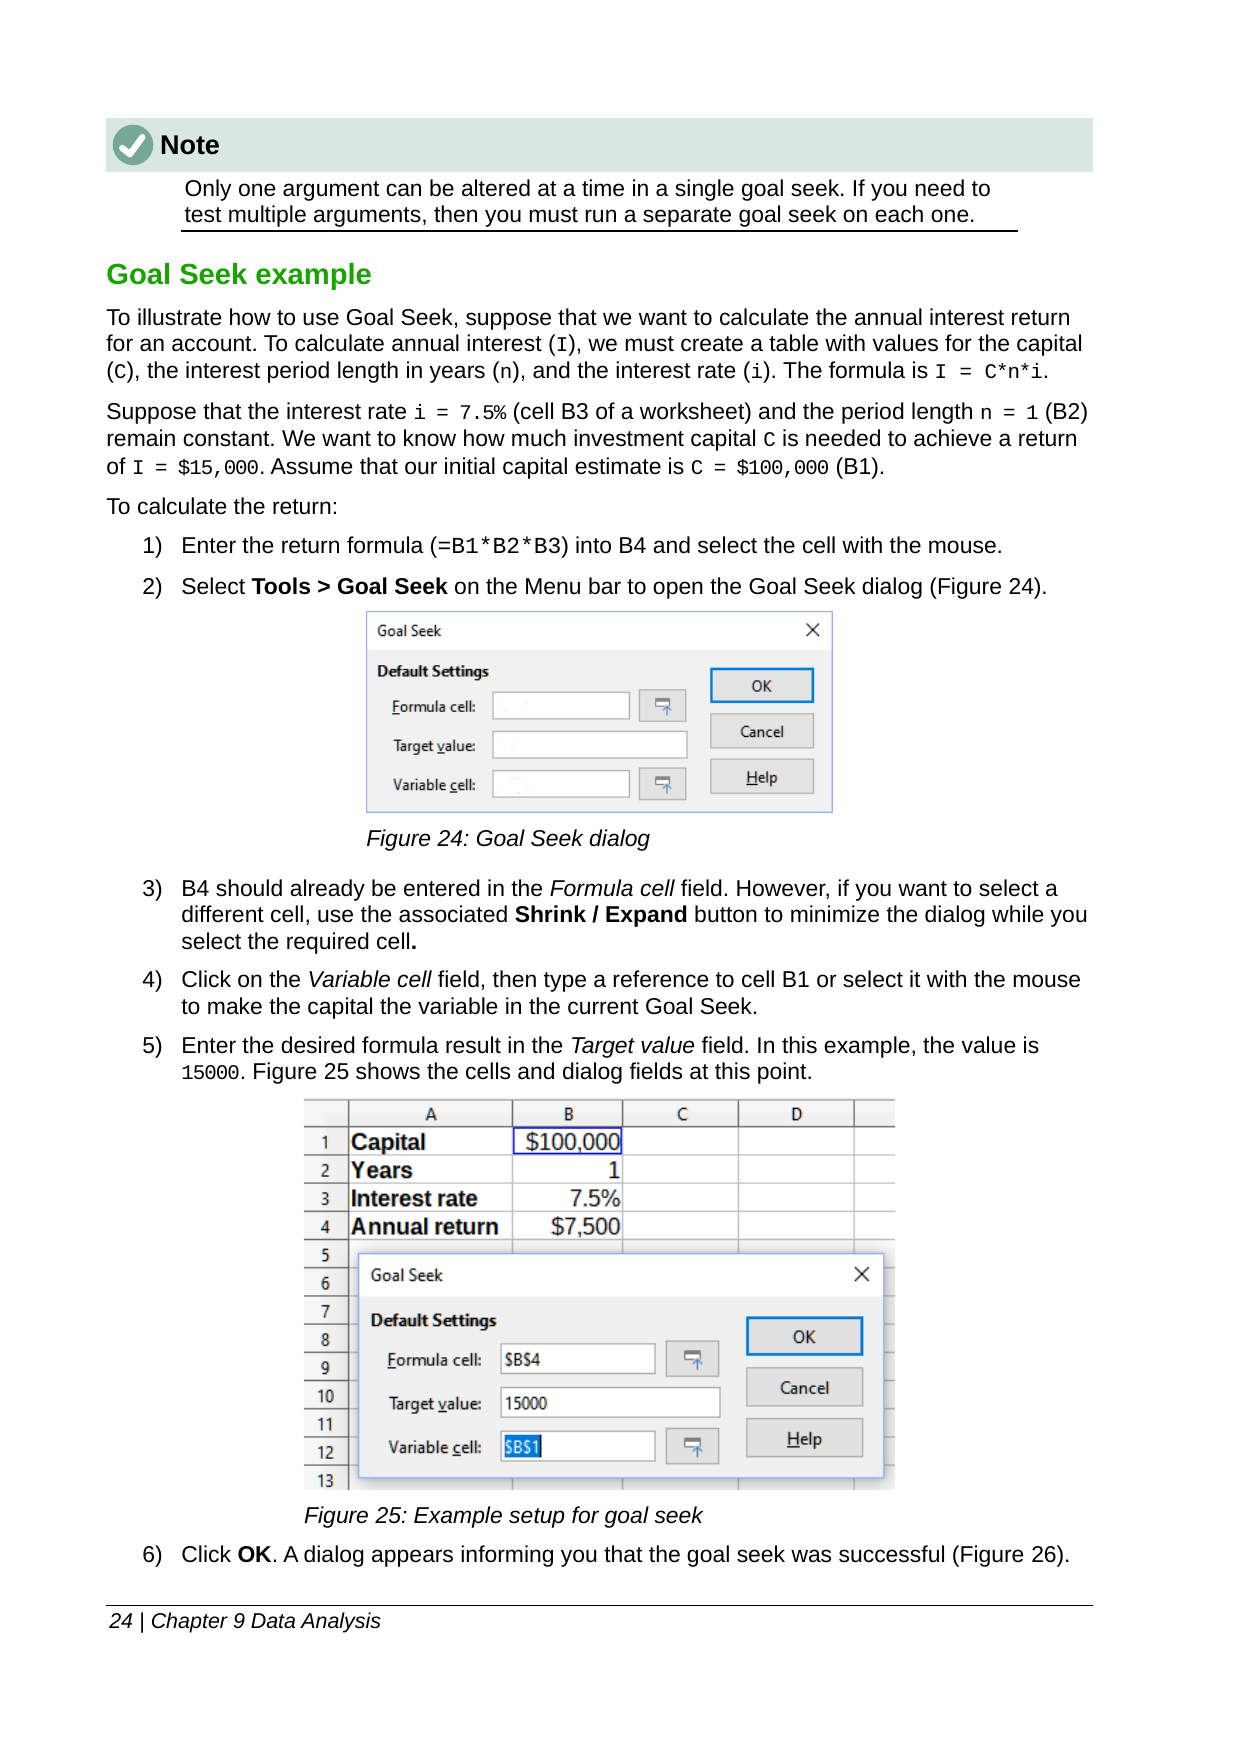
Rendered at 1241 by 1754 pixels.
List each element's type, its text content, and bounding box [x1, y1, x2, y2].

picture [303, 1098, 895, 1490]
list Select Tools > Goal Seek on the Menu bar to open the Goal Seek dialog (Figure 24). [162, 573, 1093, 599]
list Enter the desired formula result in the Target value field. In this example, the value is 15000. Figure 25 shows the cells and dialog fields at this point. [162, 1032, 1093, 1086]
text To calculate the return: [106, 493, 1093, 520]
picture [366, 611, 833, 813]
list Click OK. A dialog appears informing you that the goal seek was successful (Figure 26). [162, 1541, 1093, 1567]
subtitle Goal Seek example [106, 257, 1093, 291]
text Suppose that the interest rate i = 7.5% (cell B3 of a worksheet) and the period length n = 1 (B2) remain constant. We want to know how much investment capital C is needed to achieve a return of I = $15,000. Assume that our initial capital estimate is C = $100,000 (B1). [106, 398, 1093, 481]
text Only one argument can be altered at a time in a single goal seek. If you need to test multiple arguments, then you must run a separate goal seek on each one. [181, 172, 1018, 230]
text Figure 24: Goal Seek dialog [366, 825, 833, 851]
list B4 should already be entered in the Formula cell field. However, if you want to select a different cell, use the associated Shrink / Expand button to minimize the dialog while you select the required cell. [162, 875, 1093, 954]
text To illustrate how to use Goal Seek, suppose that we want to calculate the annual interest return for an account. To calculate annual interest (I), we must create a table with values for the capital (C), the interest period length in years (n), and the interest rate (i). The formula is I = C*n*i. [106, 303, 1093, 385]
list Enter the return formula (=B1*B2*B3) into B4 and select the cell with the mouse. [162, 532, 1093, 561]
text Figure 25: Example setup for goal seek [304, 1502, 895, 1528]
subtitle Note [106, 118, 1093, 172]
list Click on the Variable cell field, then type a reference to cell B1 or select it with the mouse to make the capital the variable in the current Goal Seek. [162, 966, 1093, 1019]
